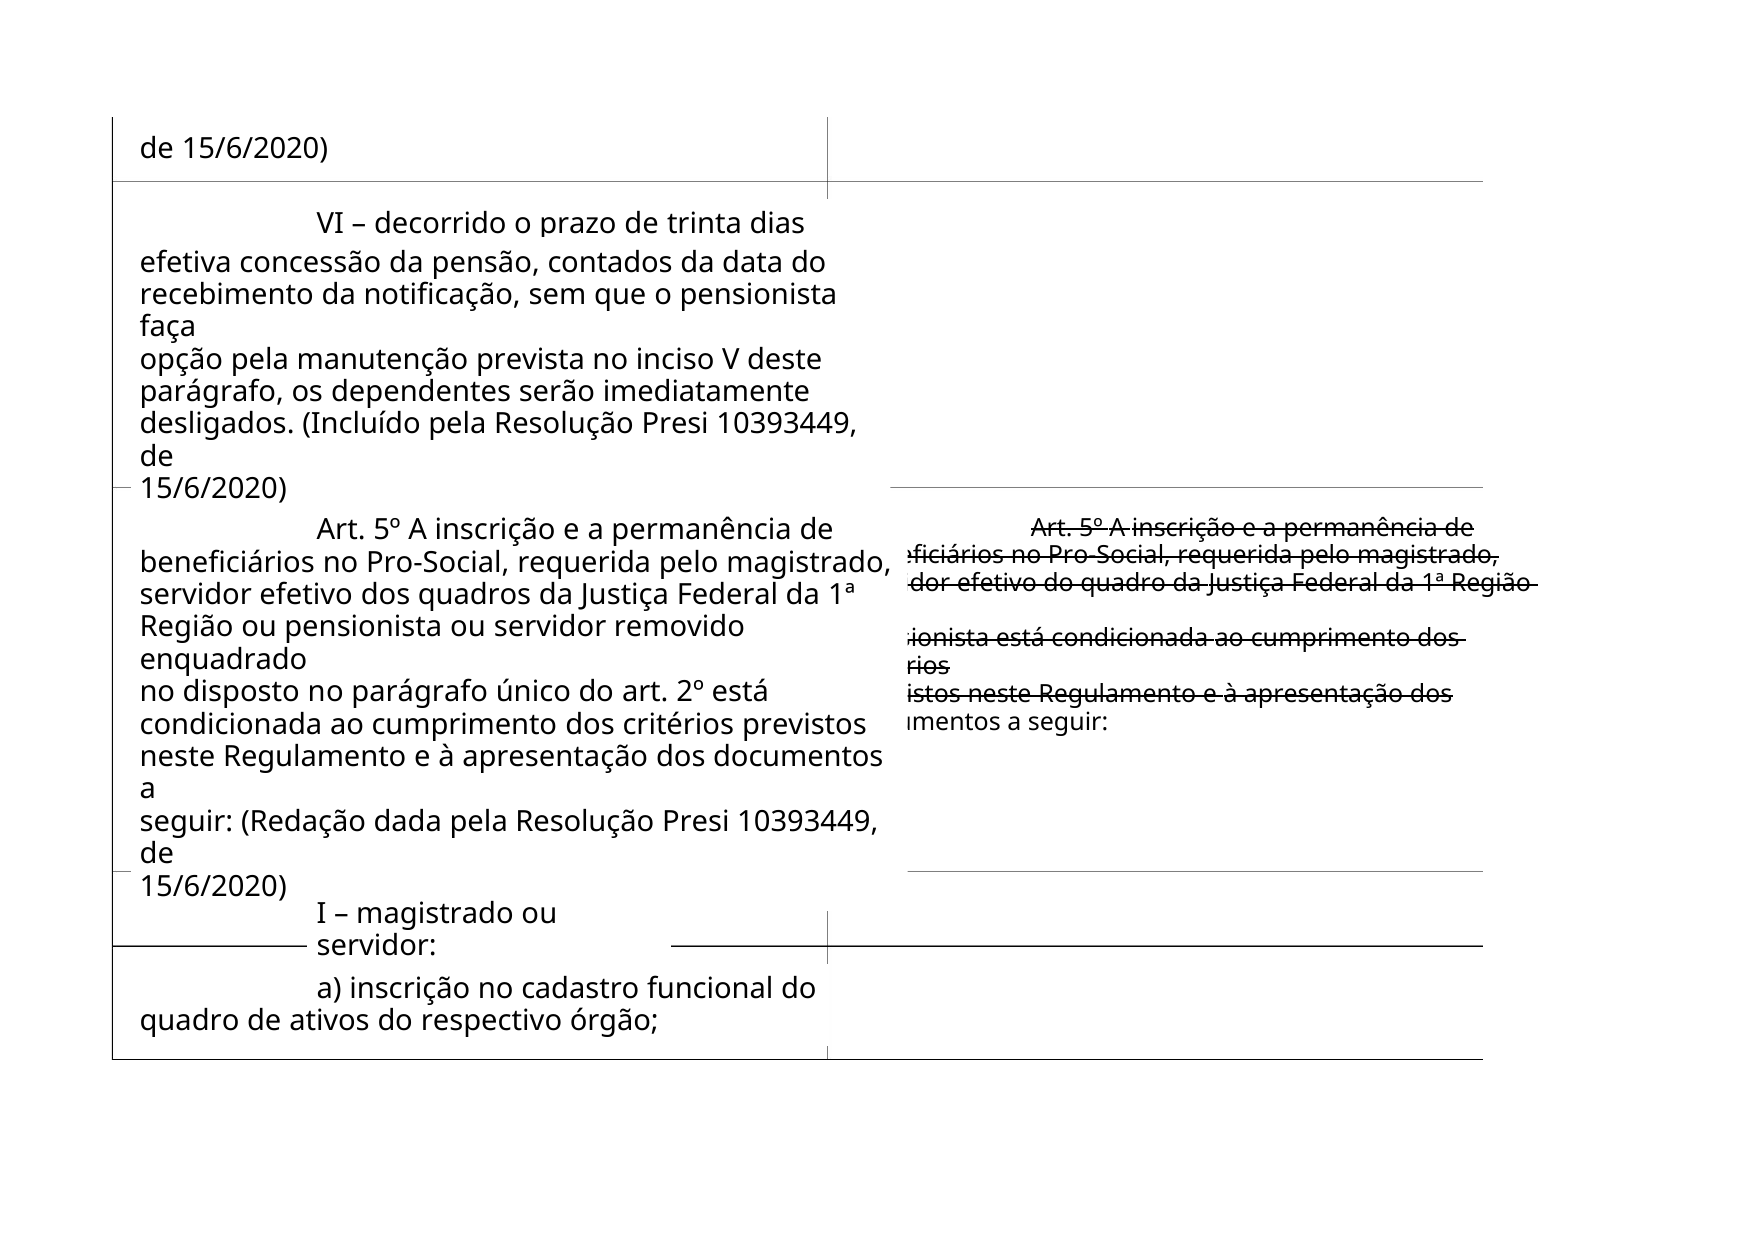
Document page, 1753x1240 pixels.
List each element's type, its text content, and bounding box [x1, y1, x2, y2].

text beneficiários no Pro-Social, requerida pelo magistrado, [908, 542, 1541, 569]
text documentos a seguir: [908, 708, 1541, 736]
text recebimento da notificação, sem que o pensionista faça [139, 278, 882, 343]
picture [111, 117, 1483, 1060]
text neste Regulamento e à apresentação dos documentos a [139, 741, 899, 805]
text seguir: (Redação dada pela Resolução Presi 10393449, de [139, 805, 899, 870]
text VI – decorrido o prazo de trinta dias da [316, 208, 826, 237]
text previstos neste Regulamento e à apresentação dos [1261, 697, 1370, 708]
text I – magistrado ou servidor: [316, 898, 662, 962]
text opção pela manutenção prevista no inciso V deste [139, 343, 882, 376]
text parágrafo, os dependentes serão imediatamente [139, 376, 882, 408]
text 15/6/2020) [139, 473, 882, 505]
text beneficiários no Pro-Social, requerida pelo magistrado, [139, 546, 899, 579]
text 15/6/2020) [139, 870, 899, 903]
text Região ou pensionista ou servidor removido enquadrado [139, 611, 899, 676]
text desligados. (Incluído pela Resolução Presi 10393449, de [139, 408, 882, 473]
text quadro de ativos do respectivo órgão; [139, 1005, 820, 1037]
text de 15/6/2020) [139, 132, 328, 165]
text previstos neste Regulamento e à apresentação dos [1077, 696, 1259, 708]
text previstos neste Regulamento e à apresentação dos [908, 680, 1541, 708]
text Art. 5º A inscrição e a permanência de [1031, 514, 1541, 542]
text no disposto no parágrafo único do art. 2º está [139, 676, 899, 708]
text previstos neste Regulamento e à apresentação dos [908, 697, 1078, 708]
text servidor efetivo dos quadros da Justiça Federal da 1ª [139, 579, 899, 611]
text a) inscrição no cadastro funcional do [316, 973, 820, 1005]
text condicionada ao cumprimento dos critérios previstos [139, 708, 899, 741]
text pensionista está condicionada ao cumprimento dos critérios [908, 625, 1541, 680]
text efetiva concessão da pensão, contados da data do [139, 246, 882, 278]
text Art. 5º A inscrição e a permanência de [316, 514, 899, 546]
text servidor efetivo do quadro da Justiça Federal da 1ª Região ou [908, 569, 1541, 625]
